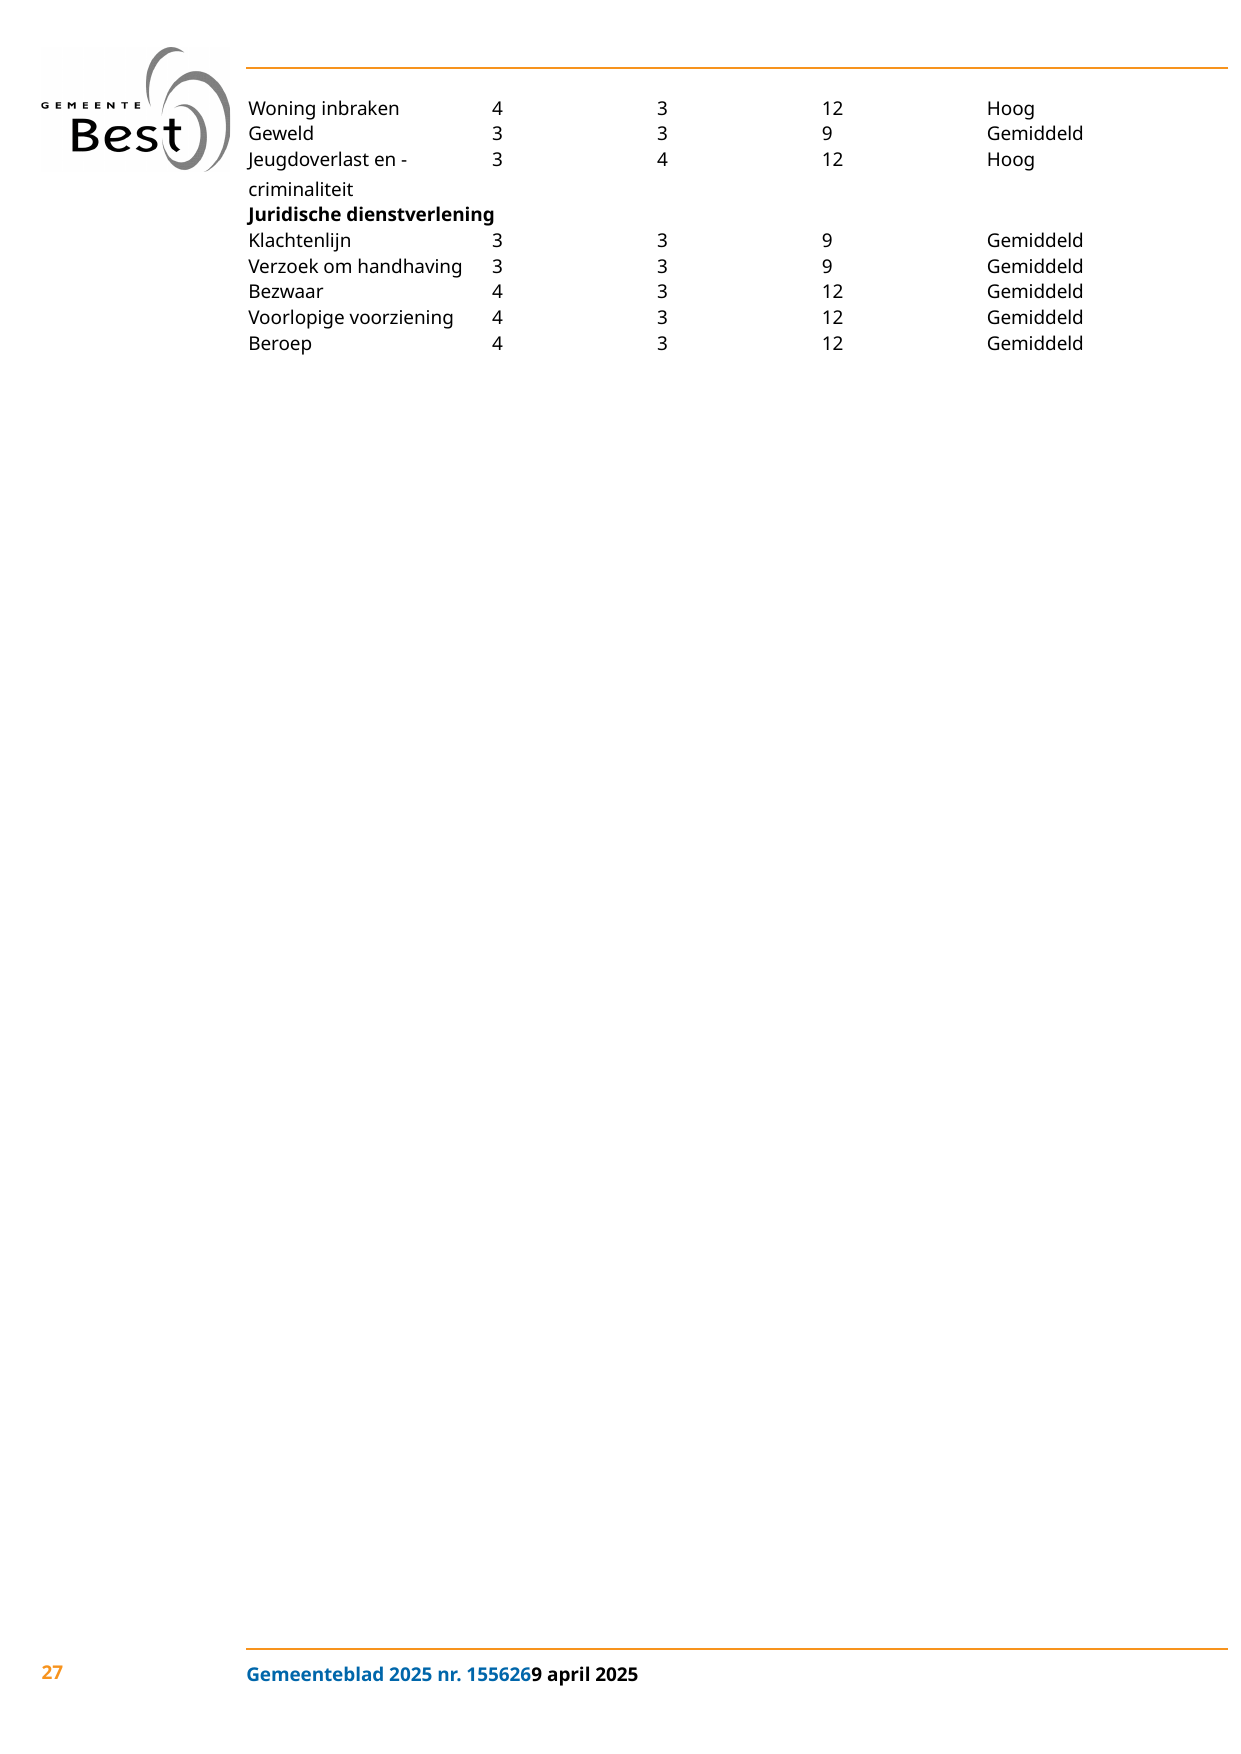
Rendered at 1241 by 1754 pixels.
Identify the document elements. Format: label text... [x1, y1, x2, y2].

table_cell Geweld [248, 121, 492, 146]
table_cell Bezwaar [248, 279, 492, 304]
table_cell Hoog [987, 95, 1152, 121]
table_cell Gemiddeld [987, 253, 1152, 279]
table_cell 3 [657, 95, 822, 121]
table_cell 4 [492, 330, 657, 356]
table_cell 3 [657, 121, 822, 146]
table_cell Gemiddeld [987, 330, 1152, 356]
table_cell 3 [492, 146, 657, 202]
table_cell Gemiddeld [987, 279, 1152, 304]
table_cell 9 [822, 253, 987, 279]
table_cell Gemiddeld [987, 121, 1152, 146]
table_cell Woning inbraken [248, 95, 492, 121]
table_cell Gemiddeld [987, 305, 1152, 330]
table_cell 12 [822, 330, 987, 356]
table_cell Beroep [248, 330, 492, 356]
table_cell 12 [822, 95, 987, 121]
table_cell 3 [657, 253, 822, 279]
table_cell Juridische dienstverlening [248, 202, 1152, 227]
table_cell Klachtenlijn [248, 227, 492, 253]
table_cell 4 [492, 305, 657, 330]
table_cell 9 [822, 121, 987, 146]
table_cell Verzoek om handhaving [248, 253, 492, 279]
table_cell 3 [657, 305, 822, 330]
table_cell Voorlopige voorziening [248, 305, 492, 330]
table_cell 4 [492, 279, 657, 304]
table_cell 12 [822, 279, 987, 304]
table_cell 4 [657, 146, 822, 202]
table_cell 3 [492, 253, 657, 279]
table_cell 3 [657, 330, 822, 356]
table_cell 3 [657, 279, 822, 304]
table_cell 3 [492, 227, 657, 253]
table_cell 9 [822, 227, 987, 253]
table_cell 3 [492, 121, 657, 146]
table_cell 4 [492, 95, 657, 121]
table_cell Jeugdoverlast en -criminaliteit [248, 146, 492, 202]
table_cell 3 [657, 227, 822, 253]
table_cell Hoog [987, 146, 1152, 202]
table_cell 12 [822, 146, 987, 202]
table_cell 12 [822, 305, 987, 330]
table_cell Gemiddeld [987, 227, 1152, 253]
picture [41, 47, 231, 172]
